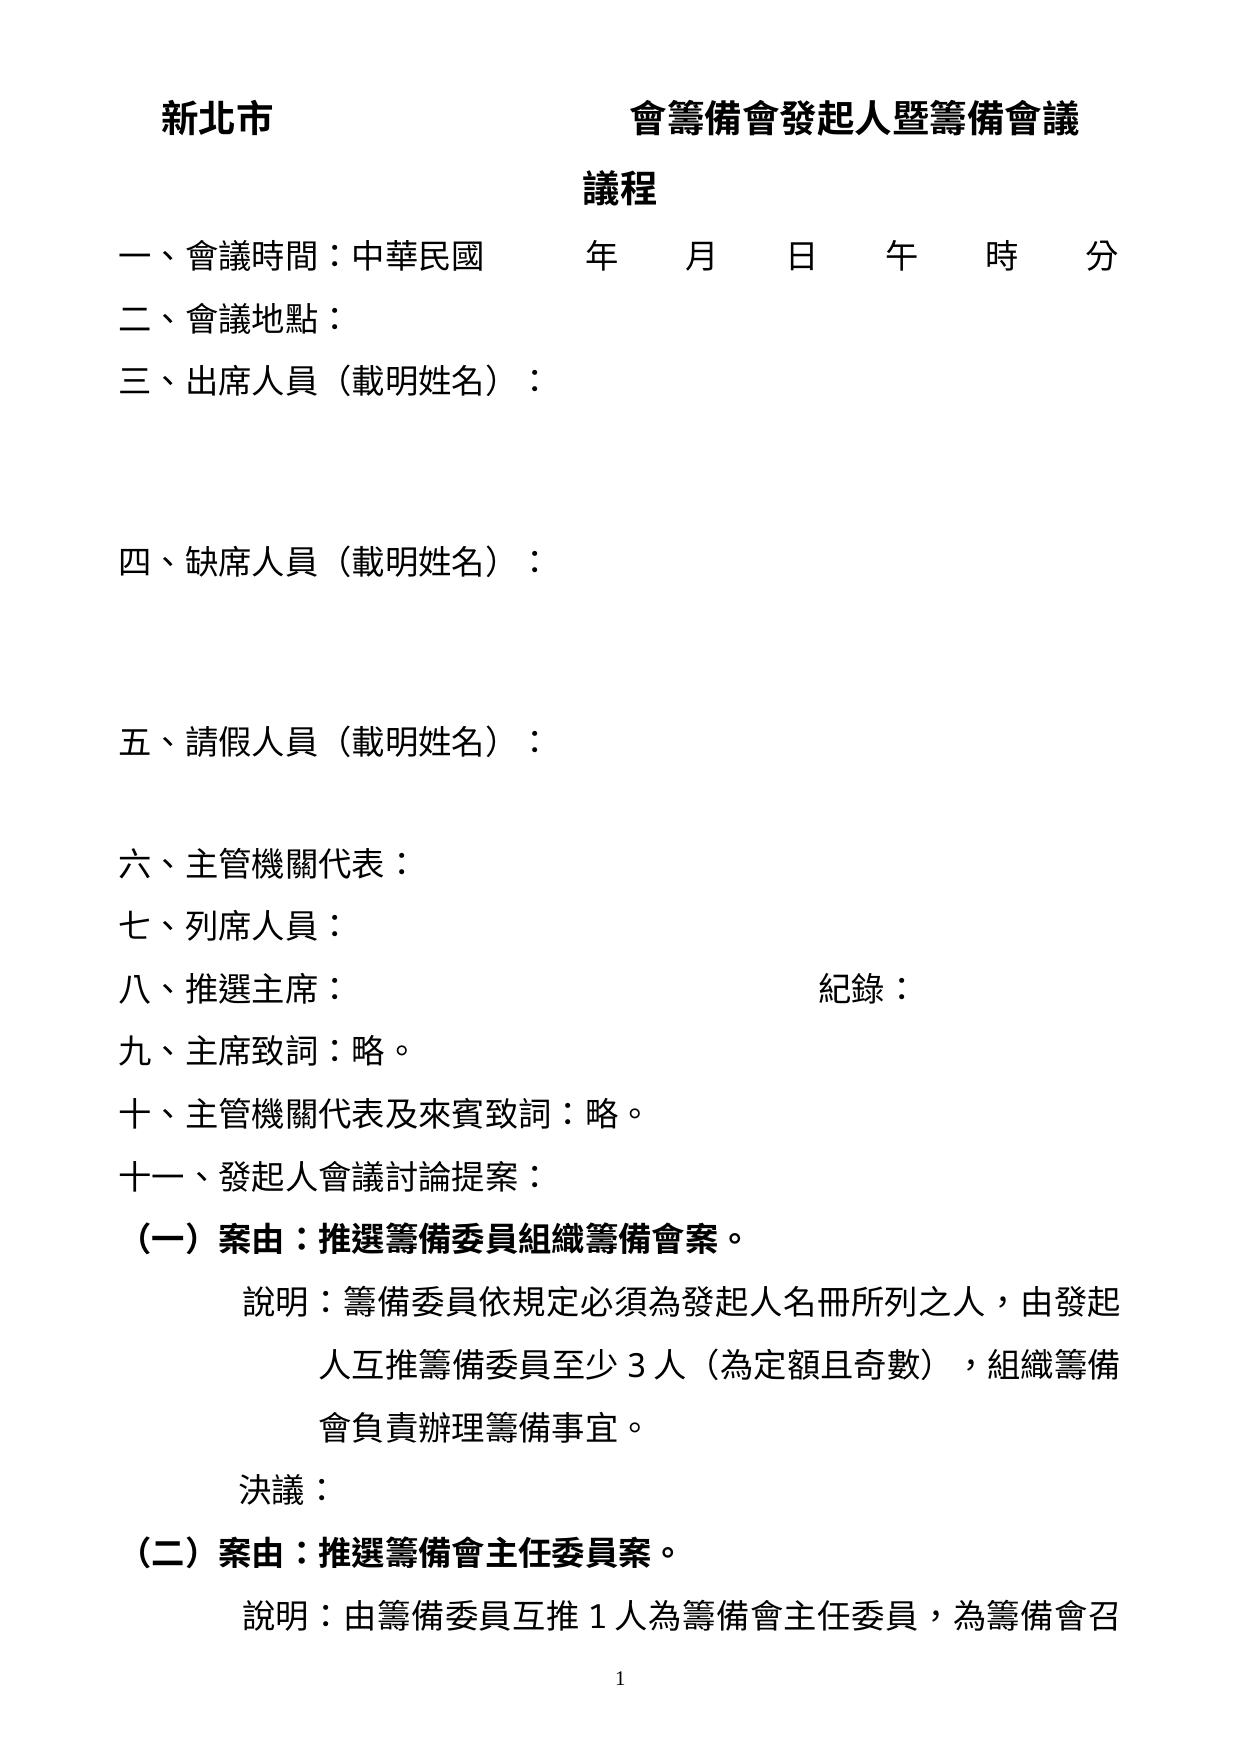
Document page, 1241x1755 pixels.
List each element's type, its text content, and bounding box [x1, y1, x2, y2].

text 決議： [118, 1464, 1122, 1512]
text 四、缺席人員（載明姓名）： [118, 535, 1122, 584]
text 新北市 會籌備會發起人暨籌備會議 [118, 89, 1122, 143]
text （一）案由：推選籌備委員組織籌備會案。 [118, 1213, 1122, 1261]
text 二、會議地點： [118, 292, 1122, 341]
text 三、出席人員（載明姓名）： [118, 355, 1122, 403]
text 八、推選主席： 紀錄： [118, 963, 1122, 1011]
text （二）案由：推選籌備會主任委員案。 [118, 1527, 1122, 1575]
text 說明：籌備委員依規定必須為發起人名冊所列之人，由發起人互推籌備委員至少3人（為定額且奇數），組織籌備會負責辦理籌備事宜。 [118, 1276, 1122, 1449]
text 一、會議時間：中華民國 年 月 日 午 時 分 [118, 230, 1122, 278]
text 七、列席人員： [118, 900, 1122, 948]
text 十一、發起人會議討論提案： [118, 1151, 1122, 1199]
text 十、主管機關代表及來賓致詞：略。 [118, 1088, 1122, 1136]
text 六、主管機關代表： [118, 837, 1122, 886]
text 議程 [118, 159, 1122, 213]
text 說明：由籌備委員互推1人為籌備會主任委員，為籌備會召 [118, 1589, 1122, 1638]
text 五、請假人員（載明姓名）： [118, 716, 1122, 764]
text 九、主席致詞：略。 [118, 1025, 1122, 1073]
